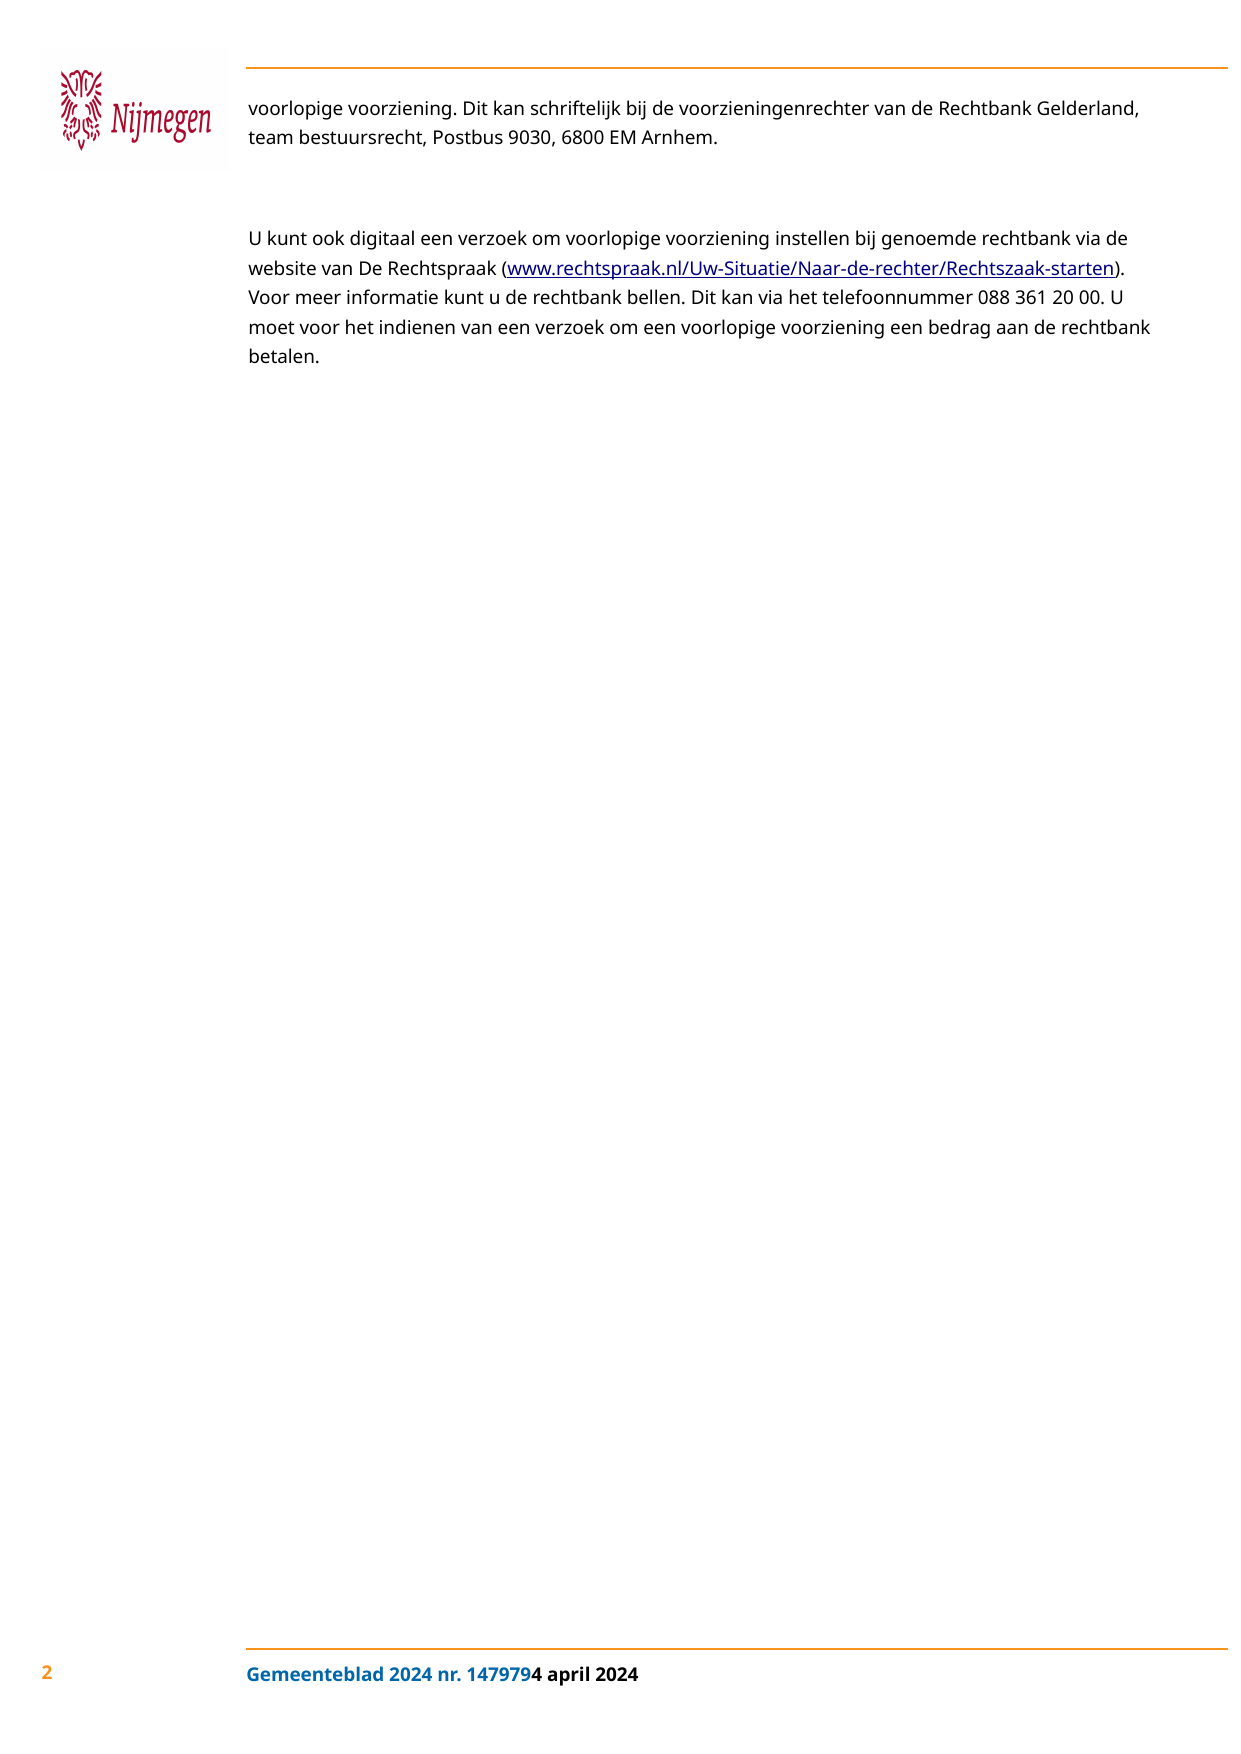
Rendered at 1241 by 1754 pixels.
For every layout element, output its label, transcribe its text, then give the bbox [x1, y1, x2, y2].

text voorlopige voorziening. Dit kan schriftelijk bij de voorzieningenrechter van de Rechtbank Gelderland, team bestuursrecht, Postbus 9030, 6800 EM Arnhem. [248, 95, 1152, 150]
text U kunt ook digitaal een verzoek om voorlopige voorziening instellen bij genoemde rechtbank via de website van De Rechtspraak (www.rechtspraak.nl/Uw-Situatie/Naar-de-rechter/Rechtszaak-starten). Voor meer informatie kunt u de rechtbank bellen. Dit kan via het telefoonnummer 088 361 20 00. U moet voor het indienen van een verzoek om een voorlopige voorziening een bedrag aan de rechtbank betalen. [248, 225, 1152, 369]
picture [41, 47, 231, 172]
